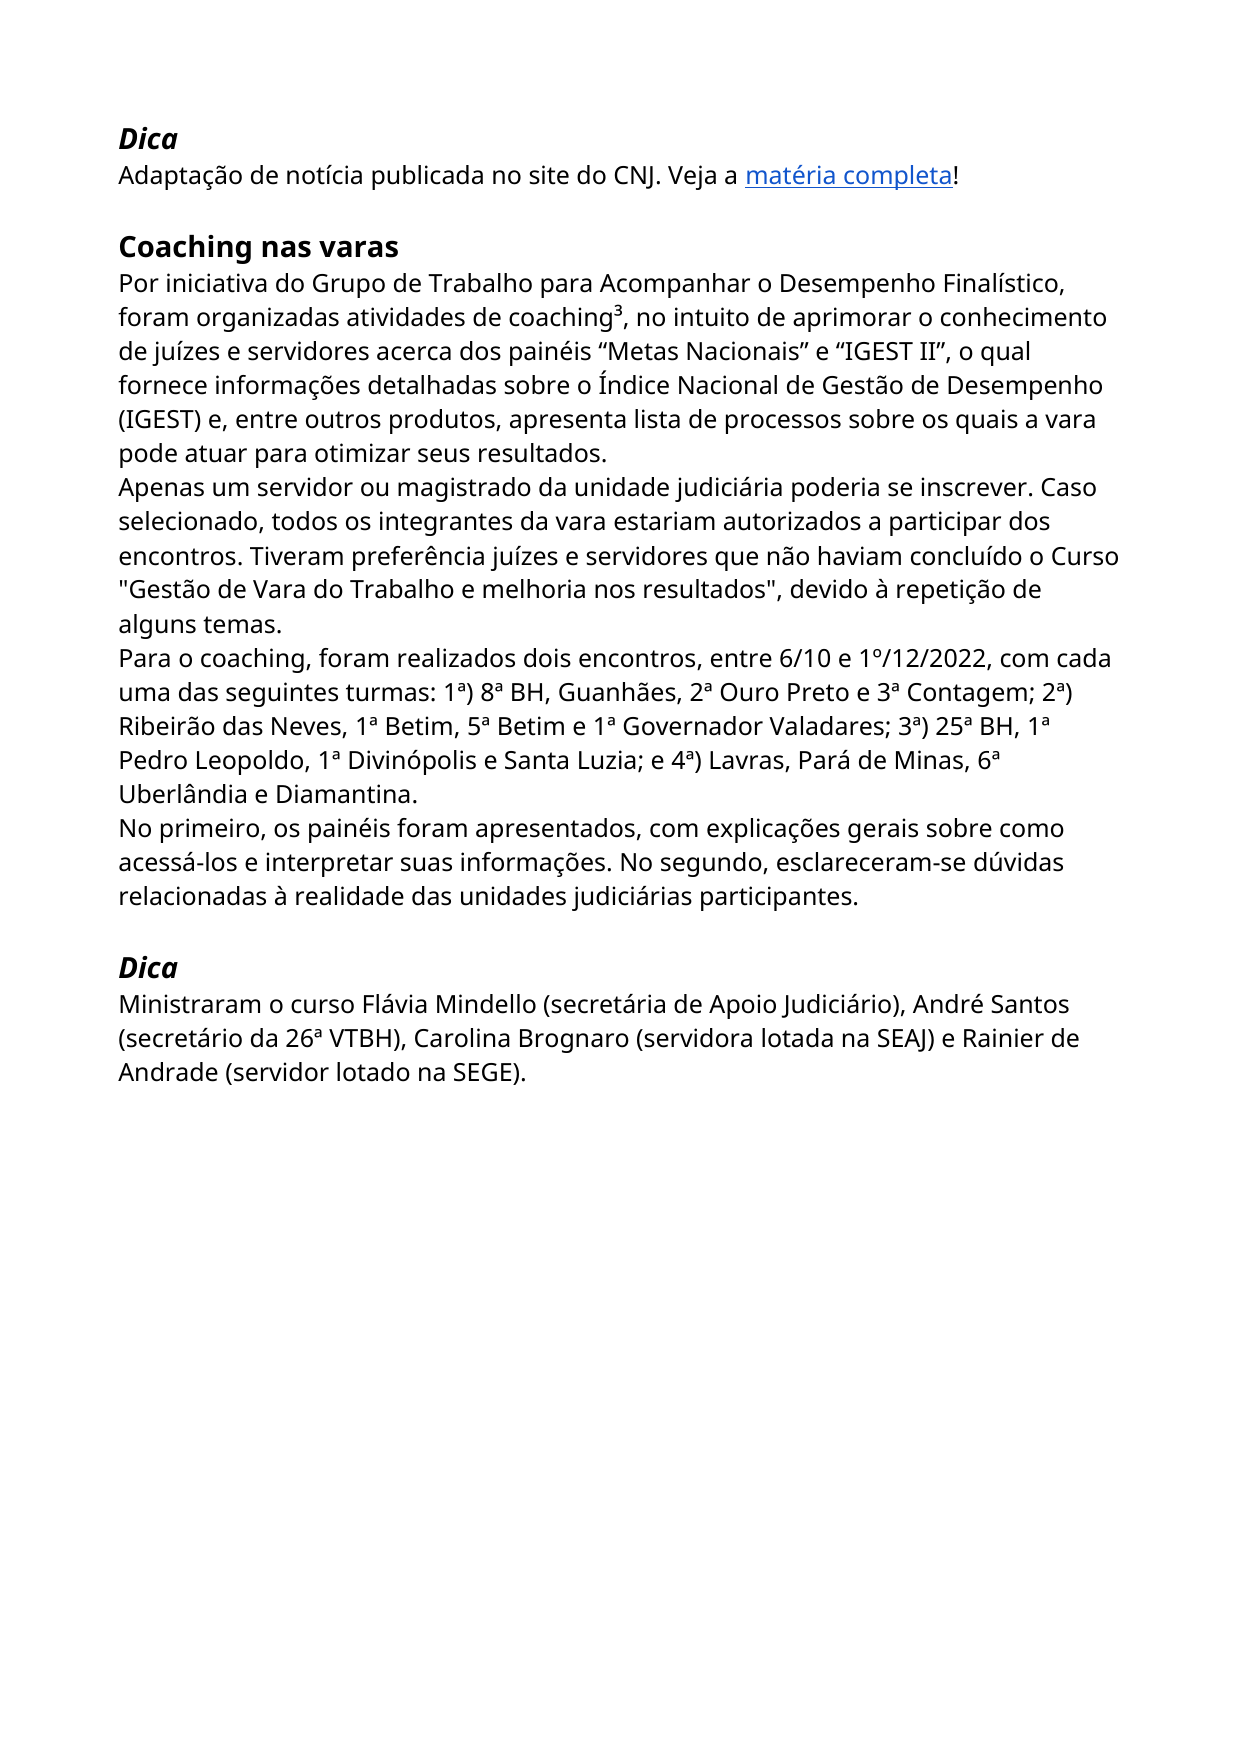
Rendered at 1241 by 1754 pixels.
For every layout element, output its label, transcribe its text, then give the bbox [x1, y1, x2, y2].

subtitle Coaching nas varas [118, 226, 1122, 266]
subtitle Dica [118, 947, 1122, 987]
subtitle Dica [118, 118, 1122, 158]
text Para o coaching, foram realizados dois encontros, entre 6/10 e 1º/12/2022, com cada uma das seguintes turmas: 1ª) 8ª BH, Guanhães, 2ª Ouro Preto e 3ª Contagem; 2ª) Ribeirão das Neves, 1ª Betim, 5ª Betim e 1ª Governador Valadares; 3ª) 25ª BH, 1ª Pedro Leopoldo, 1ª Divinópolis e Santa Luzia; e 4ª) Lavras, Pará de Minas, 6ª Uberlândia e Diamantina. [118, 640, 1122, 811]
text No primeiro, os painéis foram apresentados, com explicações gerais sobre como acessá-los e interpretar suas informações. No segundo, esclareceram-se dúvidas relacionadas à realidade das unidades judiciárias participantes. [118, 811, 1122, 913]
text Ministraram o curso Flávia Mindello (secretária de Apoio Judiciário), André Santos (secretário da 26ª VTBH), Carolina Brognaro (servidora lotada na SEAJ) e Rainier de Andrade (servidor lotado na SEGE). [118, 987, 1122, 1089]
text Apenas um servidor ou magistrado da unidade judiciária poderia se inscrever. Caso selecionado, todos os integrantes da vara estariam autorizados a participar dos encontros. Tiveram preferência juízes e servidores que não haviam concluído o Curso "Gestão de Vara do Trabalho e melhoria nos resultados", devido à repetição de alguns temas. [118, 470, 1122, 640]
text Adaptação de notícia publicada no site do CNJ. Veja a matéria completa! [118, 158, 1122, 192]
text Por iniciativa do Grupo de Trabalho para Acompanhar o Desempenho Finalístico, foram organizadas atividades de coaching³, no intuito de aprimorar o conhecimento de juízes e servidores acerca dos painéis “Metas Nacionais” e “IGEST II”, o qual fornece informações detalhadas sobre o Índice Nacional de Gestão de Desempenho (IGEST) e, entre outros produtos, apresenta lista de processos sobre os quais a vara pode atuar para otimizar seus resultados. [118, 266, 1122, 470]
